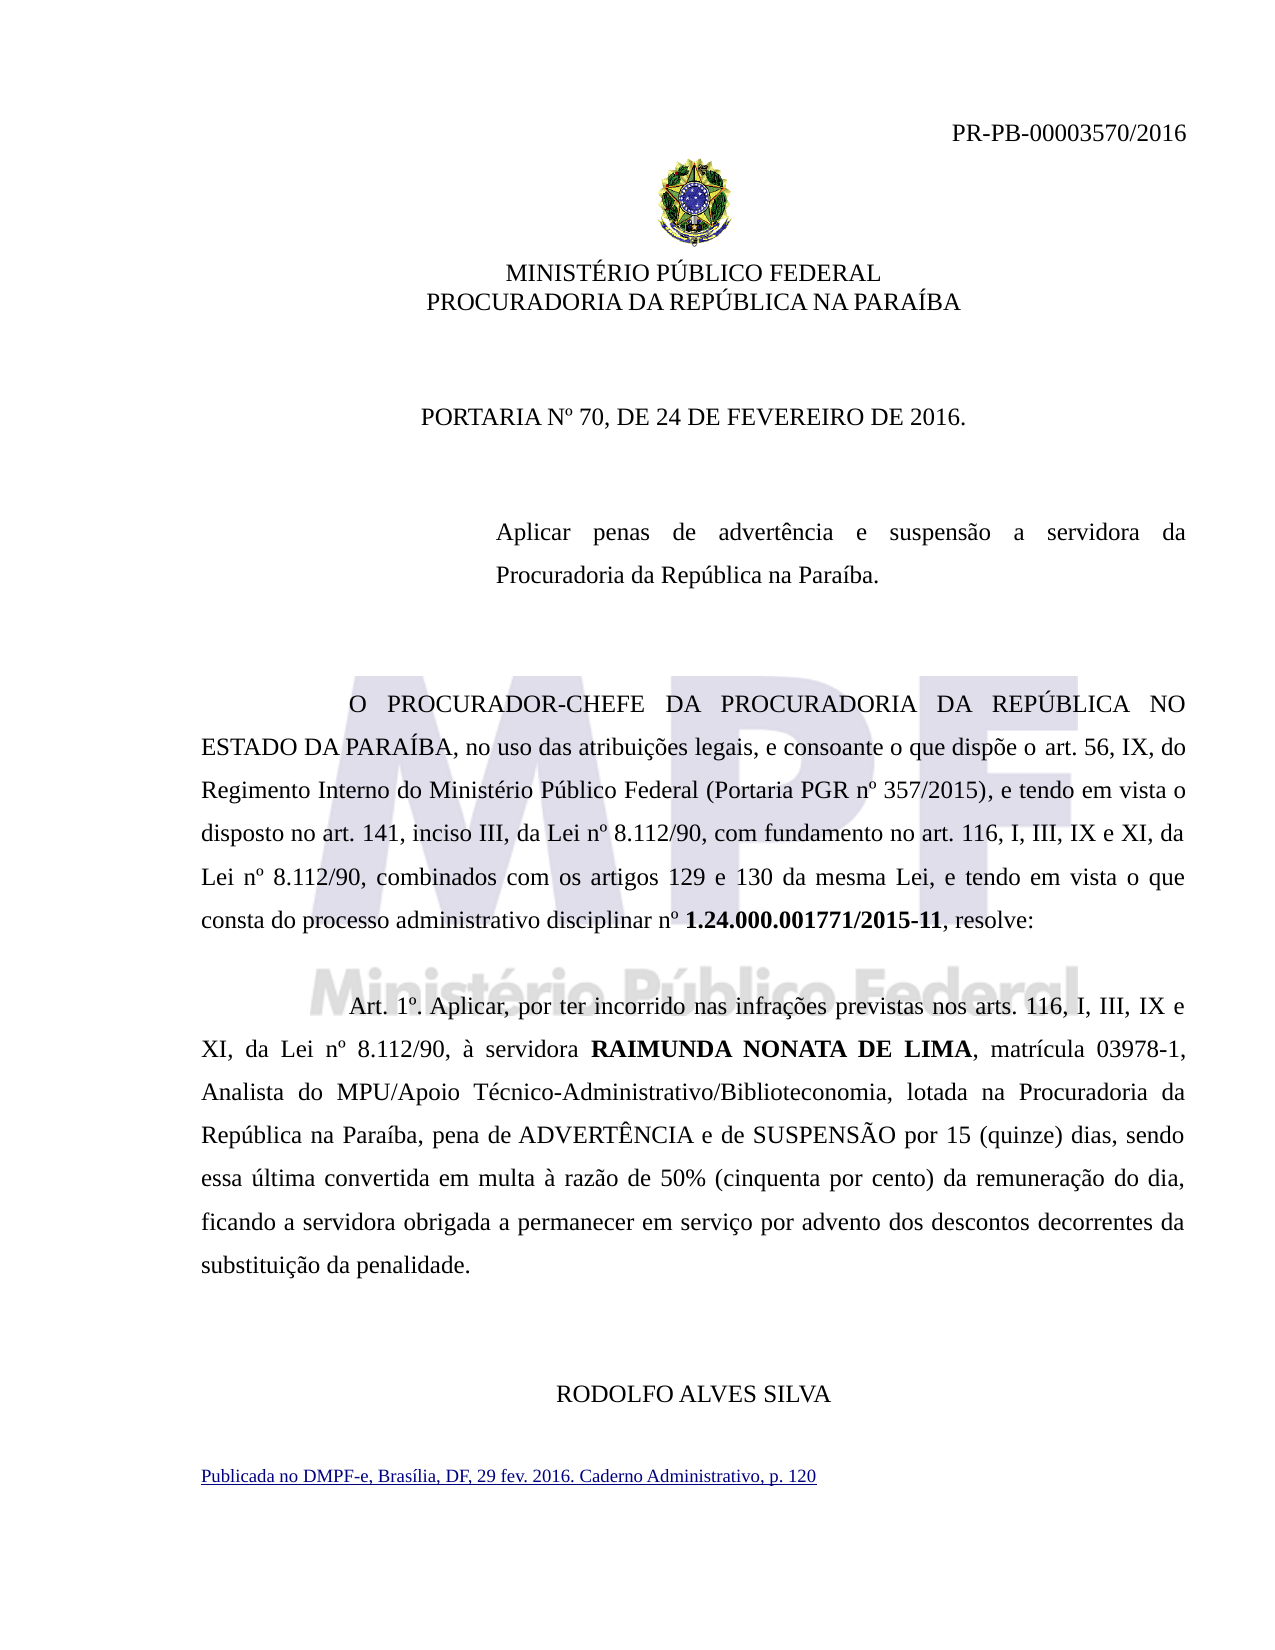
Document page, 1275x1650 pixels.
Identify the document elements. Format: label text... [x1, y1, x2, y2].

text MINISTÉRIO PÚBLICO FEDERAL [201, 258, 1186, 287]
subtitle PROCURADORIA DA REPÚBLICA NA PARAÍBA [201, 287, 1186, 315]
text PORTARIA Nº 70, DE 24 DE FEVEREIRO DE 2016. [201, 402, 1186, 430]
picture [310, 676, 1078, 689]
text PR-PB-00003570/2016 [201, 118, 1186, 147]
text Aplicar penas de advertência e suspensão a servidora da Procuradoria da República na Paraíba. [496, 517, 1186, 588]
text Art. 1º. Aplicar, por ter incorrido nas infrações previstas nos arts. 116, I, III, IX e XI, da Lei nº 8.112/90, à servidora RAIMUNDA NONATA DE LIMA, matrícula 03978-1, Analista do MPU/Apoio Técnico-Administrativo/Biblioteconomia, lotada na Procuradoria da República na Paraíba, pena de ADVERTÊNCIA e de SUSPENSÃO por 15 (quinze) dias, sendo essa última convertida em multa à razão de 50% (cinquenta por cento) da remuneração do dia, ficando a servidora obrigada a permanecer em serviço por advento dos descontos decorrentes da substituição da penalidade. [201, 991, 1186, 1278]
text O PROCURADOR-CHEFE DA PROCURADORIA DA REPÚBLICA NO ESTADO DA PARAÍBA, no uso das atribuições legais, e consoante o que dispõe o art. 56, IX, do Regimento Interno do Ministério Público Federal (Portaria PGR nº 357/2015), e tendo em vista o disposto no art. 141, inciso III, da Lei nº 8.112/90, com fundamento no art. 116, I, III, IX e XI, da Lei nº 8.112/90, combinados com os artigos 129 e 130 da mesma Lei, e tendo em vista o que consta do processo administrativo disciplinar nº 1.24.000.001771/2015-11, resolve: [201, 689, 1186, 933]
text RODOLFO ALVES SILVA [201, 1379, 1186, 1408]
picture [310, 933, 1078, 991]
text Publicada no DMPF-e, Brasília, DF, 29 fev. 2016. Caderno Administrativo, p. 120 [201, 1465, 1186, 1487]
